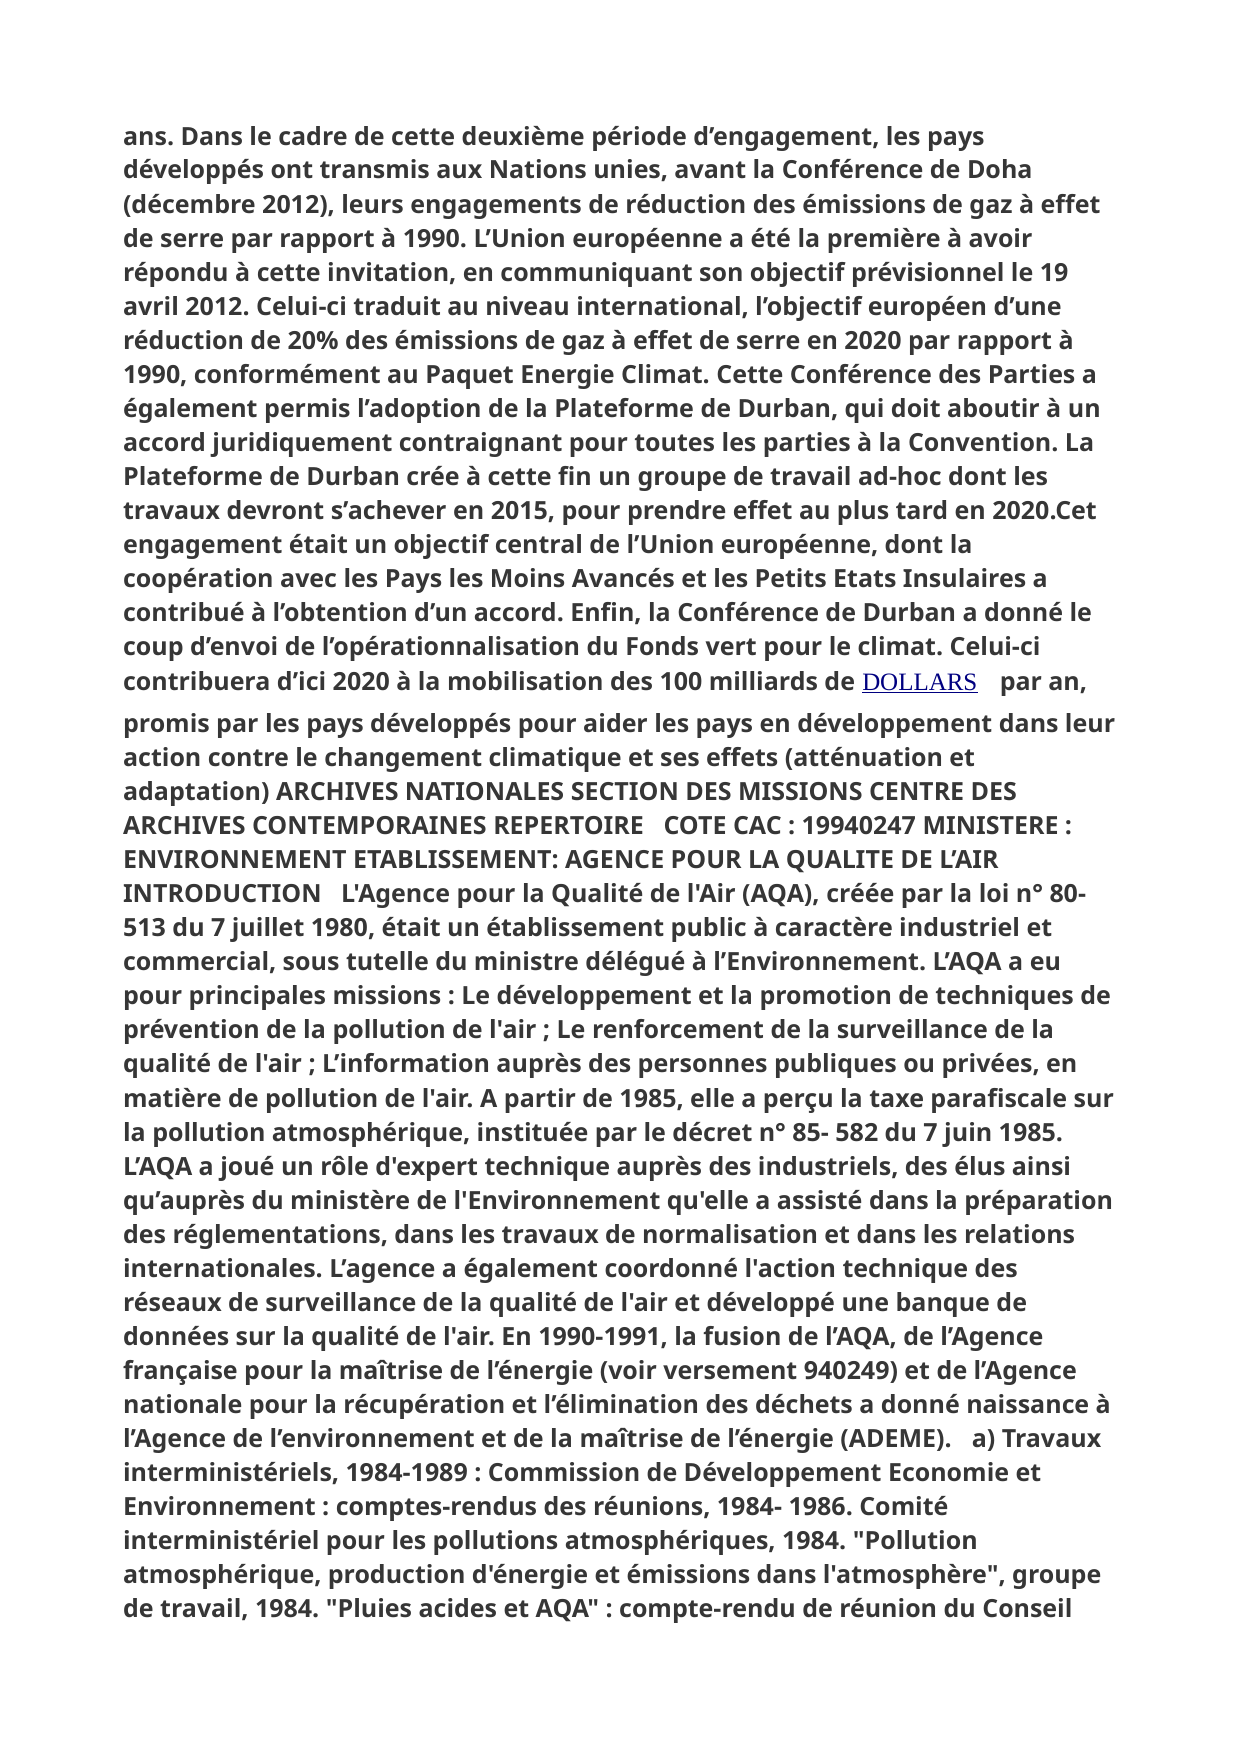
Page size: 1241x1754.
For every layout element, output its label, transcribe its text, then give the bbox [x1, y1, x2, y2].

text ans. Dans le cadre de cette deuxième période d’engagement, les pays développés ont transmis aux Nations unies, avant la Conférence de Doha (décembre 2012), leurs engagements de réduction des émissions de gaz à effet de serre par rapport à 1990. L’Union européenne a été la première à avoir répondu à cette invitation, en communiquant son objectif prévisionnel le 19 avril 2012. Celui-ci traduit au niveau international, l’objectif européen d’une réduction de 20% des émissions de gaz à effet de serre en 2020 par rapport à 1990, conformément au Paquet Energie Climat. Cette Conférence des Parties a également permis l’adoption de la Plateforme de Durban, qui doit aboutir à un accord juridiquement contraignant pour toutes les parties à la Convention. La Plateforme de Durban crée à cette fin un groupe de travail ad-hoc dont les travaux devront s’achever en 2015, pour prendre effet au plus tard en 2020.Cet engagement était un objectif central de l’Union européenne, dont la coopération avec les Pays les Moins Avancés et les Petits Etats Insulaires a contribué à l’obtention d’un accord. Enfin, la Conférence de Durban a donné le coup d’envoi de l’opérationnalisation du Fonds vert pour le climat. Celui-ci contribuera d’ici 2020 à la mobilisation des 100 milliards de DOLLARS par an, promis par les pays développés pour aider les pays en développement dans leur action contre le changement climatique et ses effets (atténuation et adaptation) ARCHIVES NATIONALES SECTION DES MISSIONS CENTRE DES ARCHIVES CONTEMPORAINES REPERTOIRE COTE CAC : 19940247 MINISTERE : ENVIRONNEMENT ETABLISSEMENT: AGENCE POUR LA QUALITE DE L’AIR INTRODUCTION L'Agence pour la Qualité de l'Air (AQA), créée par la loi n° 80-513 du 7 juillet 1980, était un établissement public à caractère industriel et commercial, sous tutelle du ministre délégué à l’Environnement. L’AQA a eu pour principales missions : Le développement et la promotion de techniques de prévention de la pollution de l'air ; Le renforcement de la surveillance de la qualité de l'air ; L’information auprès des personnes publiques ou privées, en matière de pollution de l'air. A partir de 1985, elle a perçu la taxe parafiscale sur la pollution atmosphérique, instituée par le décret n° 85- 582 du 7 juin 1985. L’AQA a joué un rôle d'expert technique auprès des industriels, des élus ainsi qu’auprès du ministère de l'Environnement qu'elle a assisté dans la préparation des réglementations, dans les travaux de normalisation et dans les relations internationales. L’agence a également coordonné l'action technique des réseaux de surveillance de la qualité de l'air et développé une banque de données sur la qualité de l'air. En 1990-1991, la fusion de l’AQA, de l’Agence française pour la maîtrise de l’énergie (voir versement 940249) et de l’Agence nationale pour la récupération et l’élimination des déchets a donné naissance à l’Agence de l’environnement et de la maîtrise de l’énergie (ADEME). a) Travaux interministériels, 1984-1989 : Commission de Développement Economie et Environnement : comptes-rendus des réunions, 1984- 1986. Comité interministériel pour les pollutions atmosphériques, 1984. "Pollution atmosphérique, production d'énergie et émissions dans l'atmosphère", groupe de travail, 1984. "Pluies acides et AQA" : compte-rendu de réunion du Conseil [123, 118, 1122, 1625]
